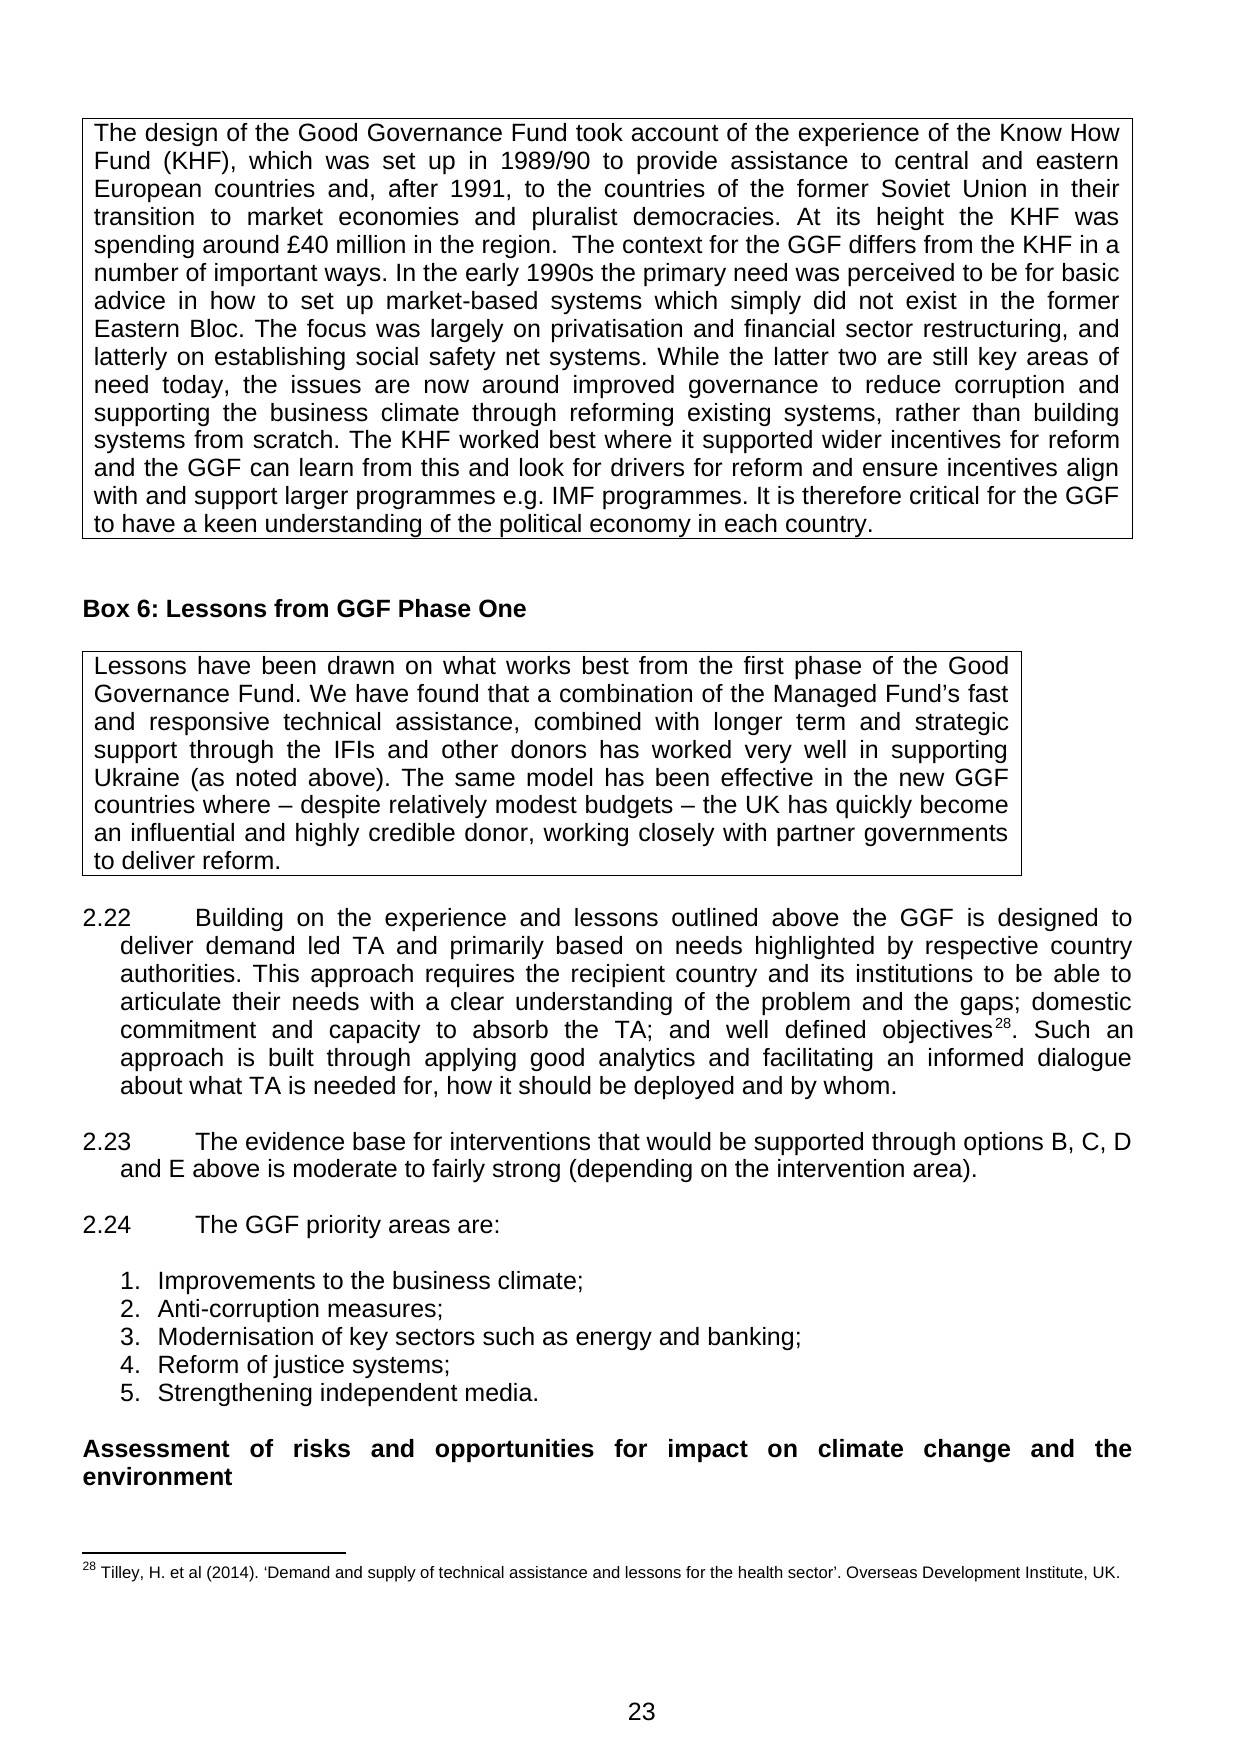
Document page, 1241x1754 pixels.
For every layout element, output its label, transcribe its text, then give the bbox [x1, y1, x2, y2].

list Improvements to the business climate; [120, 1267, 1134, 1295]
list Reform of justice systems; [120, 1351, 1134, 1378]
list The evidence base for interventions that would be supported through options B, C, D and E above is moderate to fairly strong (depending on the intervention area). [82, 1127, 1134, 1183]
table_header The design of the Good Governance Fund took account of the experience of the Know How Fund (KHF), which was set up in 1989/90 to provide assistance to central and eastern European countries and, after 1991, to the countries of the former Soviet Union in their transition to market economies and pluralist democracies. At its height the KHF was spending around £40 million in the region. The context for the GGF differs from the KHF in a number of important ways. In the early 1990s the primary need was perceived to be for basic advice in how to set up market-based systems which simply did not exist in the former Eastern Bloc. The focus was largely on privatisation and financial sector restructuring, and latterly on establishing social safety net systems. While the latter two are still key areas of need today, the issues are now around improved governance to reduce corruption and supporting the business climate through reforming existing systems, rather than building systems from scratch. The KHF worked best where it supported wider incentives for reform and the GGF can learn from this and look for drivers for reform and ensure incentives align with and support larger programmes e.g. IMF programmes. It is therefore critical for the GGF to have a keen understanding of the political economy in each country. [83, 119, 1132, 538]
text Assessment of risks and opportunities for impact on climate change and the environment [82, 1434, 1134, 1490]
list Anti-corruption measures; [120, 1295, 1134, 1323]
list Modernisation of key sectors such as energy and banking; [120, 1323, 1134, 1351]
text Box 6: Lessons from GGF Phase One [82, 595, 1134, 623]
list Strengthening independent media. [120, 1378, 1134, 1406]
list Tilley, H. et al (2014). ‘Demand and supply of technical assistance and lessons for the health sector’. Overseas Development Institute, UK. [82, 1559, 1134, 1582]
list Building on the experience and lessons outlined above the GGF is designed to deliver demand led TA and primarily based on needs highlighted by respective country authorities. This approach requires the recipient country and its institutions to be able to articulate their needs with a clear understanding of the problem and the gaps; domestic commitment and capacity to absorb the TA; and well defined objectives. Such an approach is built through applying good analytics and facilitating an informed dialogue about what TA is needed for, how it should be deployed and by whom. [82, 904, 1134, 1099]
table_header Lessons have been drawn on what works best from the first phase of the Good Governance Fund. We have found that a combination of the Managed Fund’s fast and responsive technical assistance, combined with longer term and strategic support through the IFIs and other donors has worked very well in supporting Ukraine (as noted above). The same model has been effective in the new GGF countries where – despite relatively modest budgets – the UK has quickly become an influential and highly credible donor, working closely with partner governments to deliver reform. [83, 652, 1021, 875]
list The GGF priority areas are: [82, 1211, 1134, 1239]
